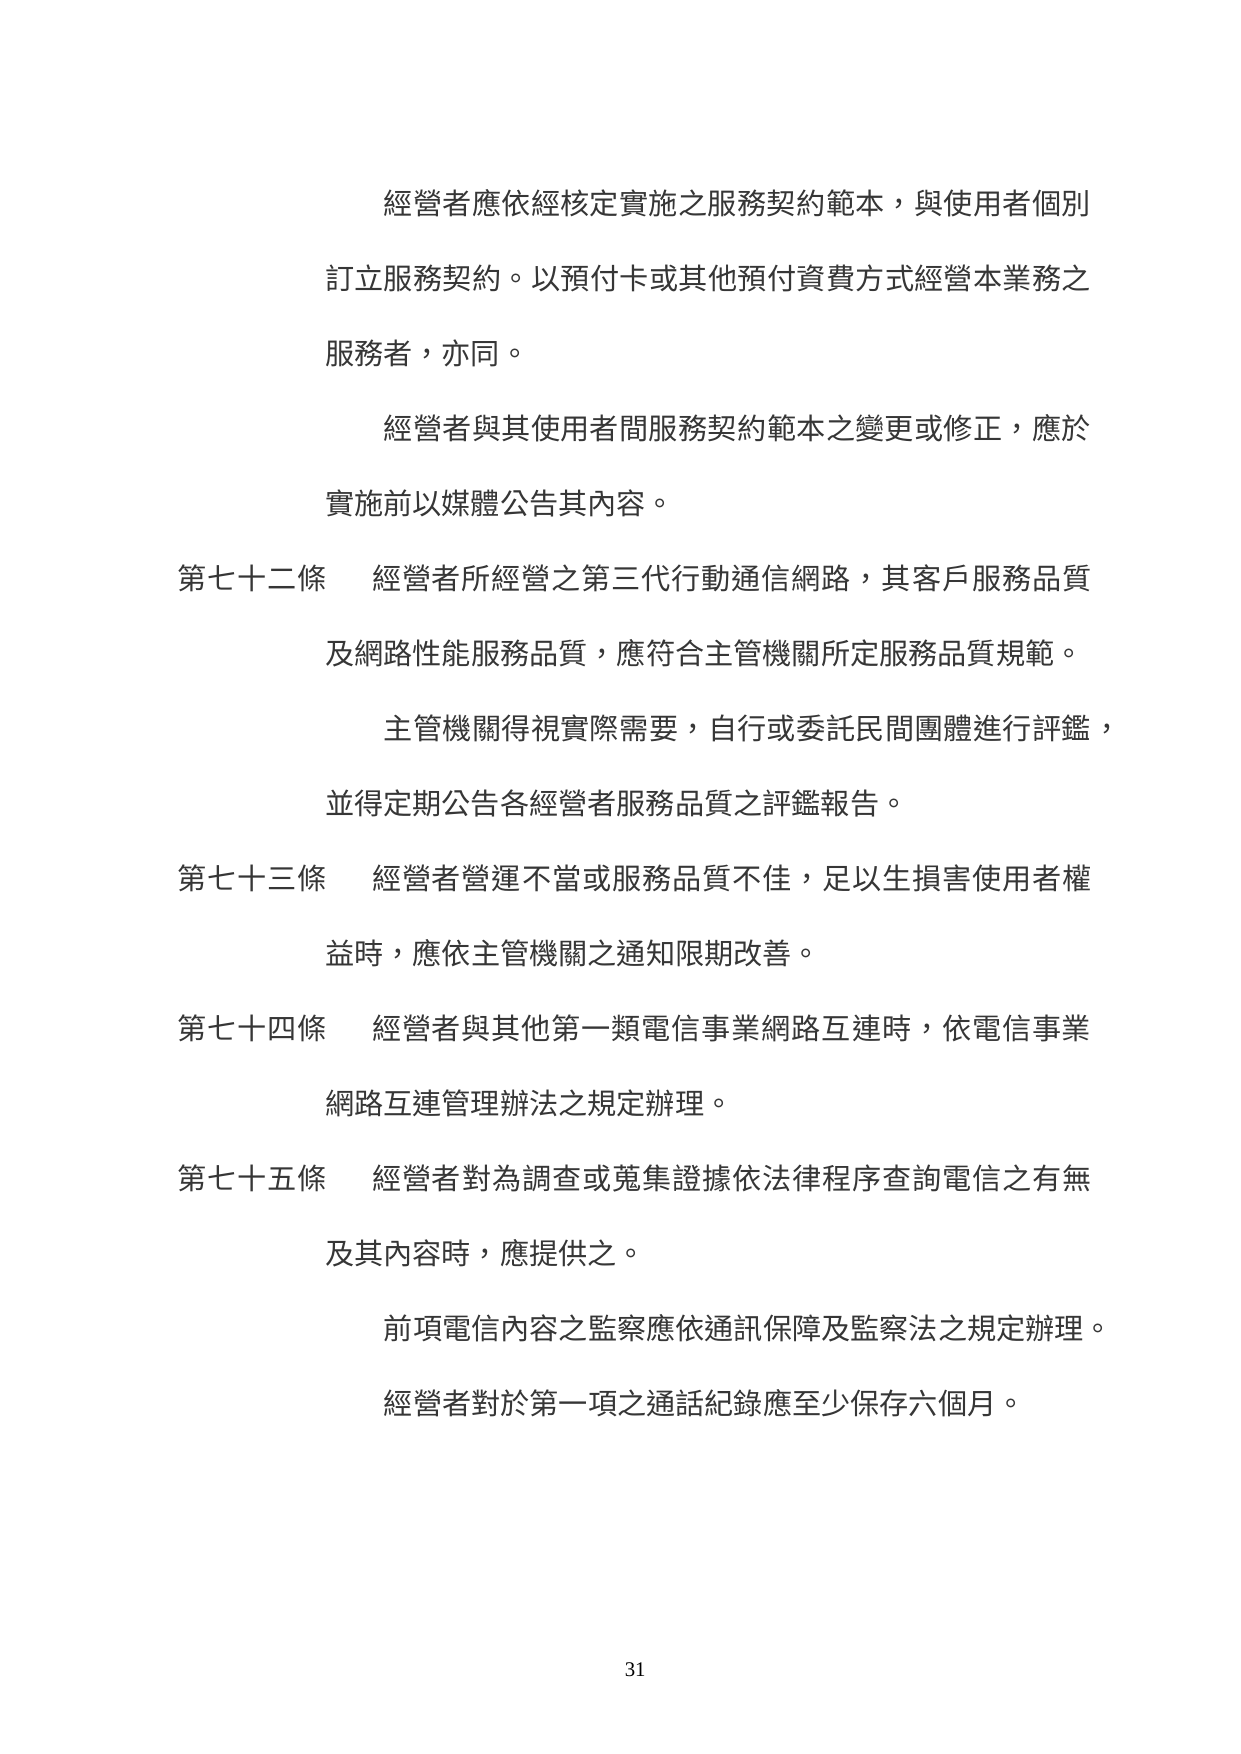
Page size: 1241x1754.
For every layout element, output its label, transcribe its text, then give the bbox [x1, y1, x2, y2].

text 經營者與其使用者間服務契約範本之變更或修正，應於實施前以媒體公告其內容。 [325, 389, 1092, 539]
text 第七十二條 經營者所經營之第三代行動通信網路，其客戶服務品質及網路性能服務品質，應符合主管機關所定服務品質規範。 [177, 539, 1092, 689]
text 經營者應依經核定實施之服務契約範本，與使用者個別訂立服務契約。以預付卡或其他預付資費方式經營本業務之服務者，亦同。 [325, 164, 1092, 389]
text 第七十四條 經營者與其他第一類電信事業網路互連時，依電信事業網路互連管理辦法之規定辦理。 [177, 989, 1092, 1139]
text 主管機關得視實際需要，自行或委託民間團體進行評鑑，並得定期公告各經營者服務品質之評鑑報告。 [325, 689, 1092, 839]
text 第七十三條 經營者營運不當或服務品質不佳，足以生損害使用者權益時，應依主管機關之通知限期改善。 [177, 839, 1092, 989]
text 經營者對於第一項之通話紀錄應至少保存六個月。 [325, 1364, 1092, 1439]
text 前項電信內容之監察應依通訊保障及監察法之規定辦理。 [325, 1289, 1092, 1364]
text 第七十五條 經營者對為調查或蒐集證據依法律程序查詢電信之有無及其內容時，應提供之。 [177, 1139, 1092, 1289]
